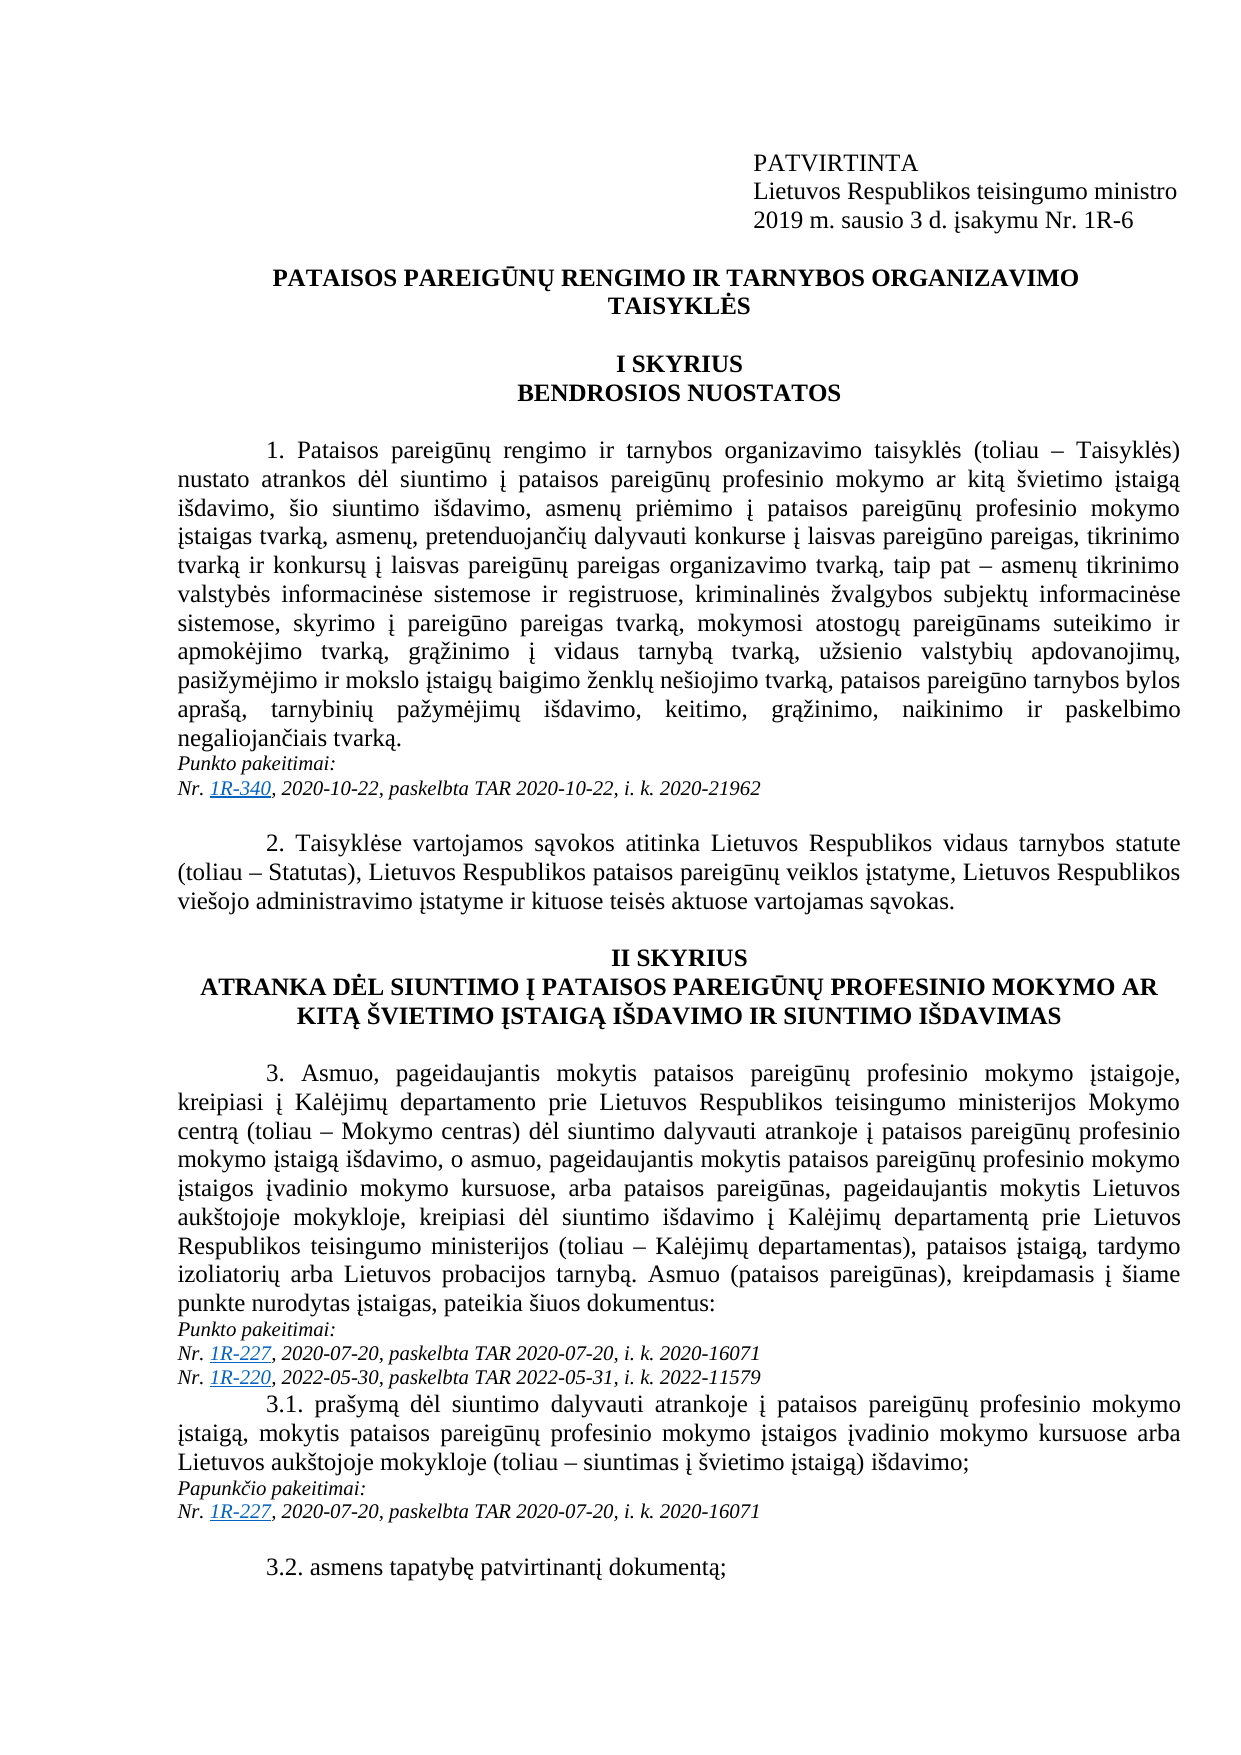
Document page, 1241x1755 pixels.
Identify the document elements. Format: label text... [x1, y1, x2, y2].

text Nr. 1R-340, 2020-10-22, paskelbta TAR 2020-10-22, i. k. 2020-21962 [177, 775, 1181, 799]
text 3.1. prašymą dėl siuntimo dalyvauti atrankoje į pataisos pareigūnų profesinio mokymo įstaigą, mokytis pataisos pareigūnų profesinio mokymo įstaigos įvadinio mokymo kursuose arba Lietuvos aukštojoje mokykloje (toliau – siuntimas į švietimo įstaigą) išdavimo; [177, 1389, 1181, 1475]
text 3. Asmuo, pageidaujantis mokytis pataisos pareigūnų profesinio mokymo įstaigoje, kreipiasi į Kalėjimų departamento prie Lietuvos Respublikos teisingumo ministerijos Mokymo centrą (toliau – Mokymo centras) dėl siuntimo dalyvauti atrankoje į pataisos pareigūnų profesinio mokymo įstaigą išdavimo, o asmuo, pageidaujantis mokytis pataisos pareigūnų profesinio mokymo įstaigos įvadinio mokymo kursuose, arba pataisos pareigūnas, pageidaujantis mokytis Lietuvos aukštojoje mokykloje, kreipiasi dėl siuntimo išdavimo į Kalėjimų departamentą prie Lietuvos Respublikos teisingumo ministerijos (toliau – Kalėjimų departamentas), pataisos įstaigą, tardymo izoliatorių arba Lietuvos probacijos tarnybą. Asmuo (pataisos pareigūnas), kreipdamasis į šiame punkte nurodytas įstaigas, pateikia šiuos dokumentus: [177, 1058, 1181, 1317]
text Lietuvos Respublikos teisingumo ministro [177, 176, 1181, 205]
text Nr. 1R-227, 2020-07-20, paskelbta TAR 2020-07-20, i. k. 2020-16071 [177, 1499, 1181, 1523]
text 1. Pataisos pareigūnų rengimo ir tarnybos organizavimo taisyklės (toliau – Taisyklės) nustato atrankos dėl siuntimo į pataisos pareigūnų profesinio mokymo ar kitą švietimo įstaigą išdavimo, šio siuntimo išdavimo, asmenų priėmimo į pataisos pareigūnų profesinio mokymo įstaigas tvarką, asmenų, pretenduojančių dalyvauti konkurse į laisvas pareigūno pareigas, tikrinimo tvarką ir konkursų į laisvas pareigūnų pareigas organizavimo tvarką, taip pat – asmenų tikrinimo valstybės informacinėse sistemose ir registruose, kriminalinės žvalgybos subjektų informacinėse sistemose, skyrimo į pareigūno pareigas tvarką, mokymosi atostogų pareigūnams suteikimo ir apmokėjimo tvarką, grąžinimo į vidaus tarnybą tvarką, užsienio valstybių apdovanojimų, pasižymėjimo ir mokslo įstaigų baigimo ženklų nešiojimo tvarką, pataisos pareigūno tarnybos bylos aprašą, tarnybinių pažymėjimų išdavimo, keitimo, grąžinimo, naikinimo ir paskelbimo negaliojančiais tvarką. [177, 435, 1181, 751]
text 2019 m. sausio 3 d. įsakymu Nr. 1R-6 [177, 205, 1181, 234]
text TAISYKLĖS [177, 291, 1181, 320]
text PATAISOS PAREIGŪNŲ RENGIMO IR TARNYBOS ORGANIZAVIMO [177, 263, 1181, 291]
text II SKYRIUS [177, 943, 1181, 972]
text 3.2. asmens tapatybę patvirtinantį dokumentą; [177, 1552, 1181, 1581]
text Punkto pakeitimai: [177, 1317, 1181, 1341]
text 2. Taisyklėse vartojamos sąvokos atitinka Lietuvos Respublikos vidaus tarnybos statute (toliau – Statutas), Lietuvos Respublikos pataisos pareigūnų veiklos įstatyme, Lietuvos Respublikos viešojo administravimo įstatyme ir kituose teisės aktuose vartojamas sąvokas. [177, 828, 1181, 914]
text Nr. 1R-220, 2022-05-30, paskelbta TAR 2022-05-31, i. k. 2022-11579 [177, 1365, 1181, 1389]
text Papunkčio pakeitimai: [177, 1475, 1181, 1499]
text I SKYRIUS [177, 349, 1181, 378]
text Punkto pakeitimai: [177, 751, 1181, 775]
text PATVIRTINTA [177, 148, 1181, 176]
text Nr. 1R-227, 2020-07-20, paskelbta TAR 2020-07-20, i. k. 2020-16071 [177, 1341, 1181, 1365]
text ATRANKA DĖL SIUNTIMO Į PATAISOS PAREIGŪNŲ PROFESINIO MOKYMO AR KITĄ ŠVIETIMO ĮSTAIGĄ IŠDAVIMO IR SIUNTIMO IŠDAVIMAS [177, 972, 1181, 1029]
text BENDROSIOS NUOSTATOS [177, 378, 1181, 406]
